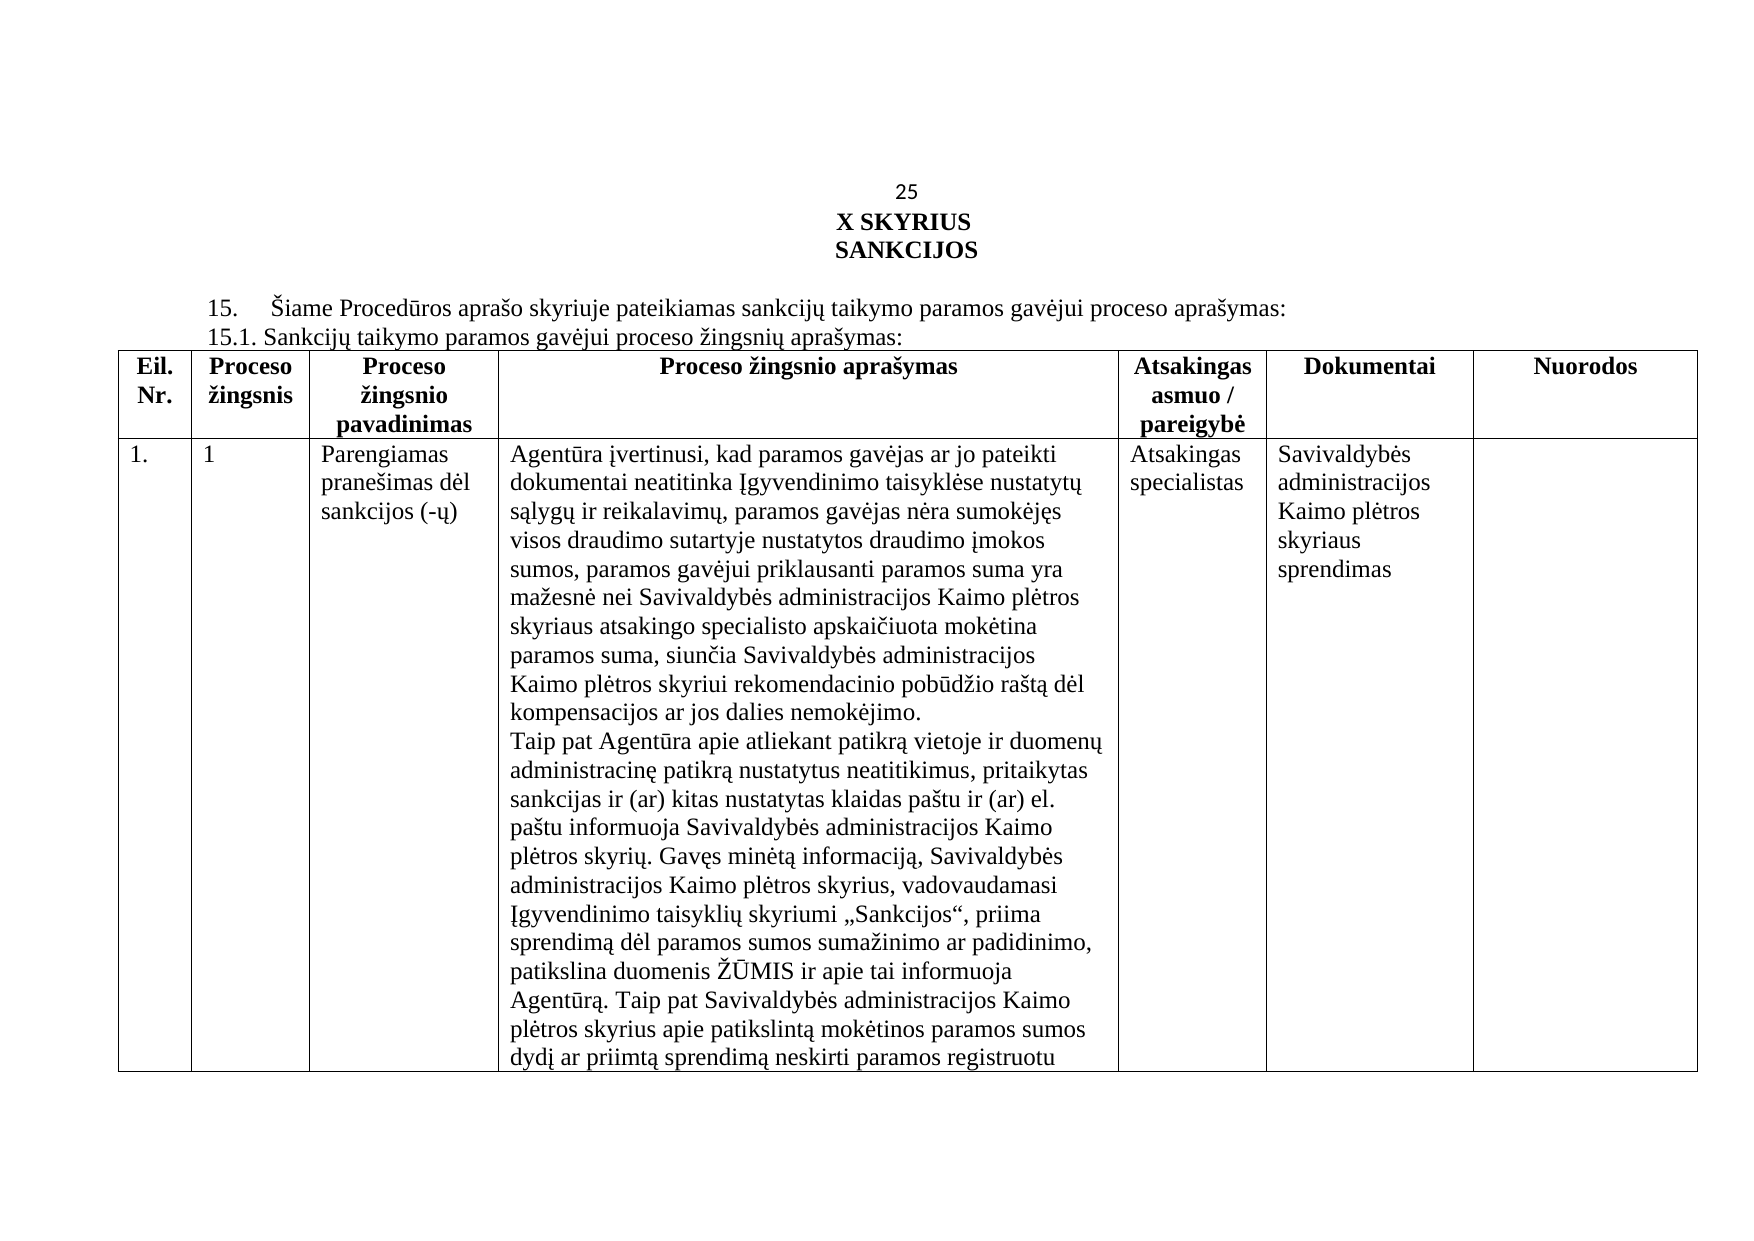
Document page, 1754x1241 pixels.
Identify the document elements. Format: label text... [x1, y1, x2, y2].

table_header Eil. Nr. [119, 351, 191, 438]
table_cell Atsakingas specialistas [1119, 439, 1266, 1071]
table_cell Savivaldybės administracijos Kaimo plėtros skyriaus sprendimas [1267, 439, 1473, 1071]
table_header Nuorodos [1474, 351, 1697, 438]
table_header Dokumentai [1267, 351, 1473, 438]
table_header Proceso žingsnis [192, 351, 309, 438]
table_cell 1 [192, 439, 309, 1071]
table_cell [1474, 439, 1697, 1071]
table_cell Agentūra įvertinusi, kad paramos gavėjas ar jo pateikti dokumentai neatitinka Įgyvendinimo taisyklėse nustatytų sąlygų ir reikalavimų, paramos gavėjas nėra sumokėjęs visos draudimo sutartyje nustatytos draudimo įmokos sumos, paramos gavėjui priklausanti paramos suma yra mažesnė nei Savivaldybės administracijos Kaimo plėtros skyriaus atsakingo specialisto apskaičiuota mokėtina paramos suma, siunčia Savivaldybės administracijos Kaimo plėtros skyriui rekomendacinio pobūdžio raštą dėl kompensacijos ar jos dalies nemokėjimo. Taip pat Agentūra apie atliekant patikrą vietoje ir duomenų administracinę patikrą nustatytus neatitikimus, pritaikytas sankcijas ir (ar) kitas nustatytas klaidas paštu ir (ar) el. paštu informuoja Savivaldybės administracijos Kaimo plėtros skyrių. Gavęs minėtą informaciją, Savivaldybės administracijos Kaimo plėtros skyrius, vadovaudamasi Įgyvendinimo taisyklių skyriumi „Sankcijos“, priima sprendimą dėl paramos sumos sumažinimo ar padidinimo, patikslina duomenis ŽŪMIS ir apie tai informuoja Agentūrą. Taip pat Savivaldybės administracijos Kaimo plėtros skyrius apie patikslintą mokėtinos paramos sumos dydį ar priimtą sprendimą neskirti paramos registruotu [499, 439, 1118, 1071]
table_header Atsakingas asmuo / pareigybė [1119, 351, 1266, 438]
table_cell 1. [119, 439, 191, 1071]
table_cell Parengiamas pranešimas dėl sankcijos (-ų) [310, 439, 498, 1071]
text 15.1. Sankcijų taikymo paramos gavėjui proceso žingsnių aprašymas: [118, 322, 1695, 350]
table_header Proceso žingsnio pavadinimas [310, 351, 498, 438]
table_header Proceso žingsnio aprašymas [499, 351, 1118, 438]
text X SKYRIUS [118, 207, 1695, 235]
text 15. Šiame Procedūros aprašo skyriuje pateikiamas sankcijų taikymo paramos gavėjui proceso aprašymas: [118, 293, 1695, 322]
text SANKCIJOS [118, 235, 1695, 264]
